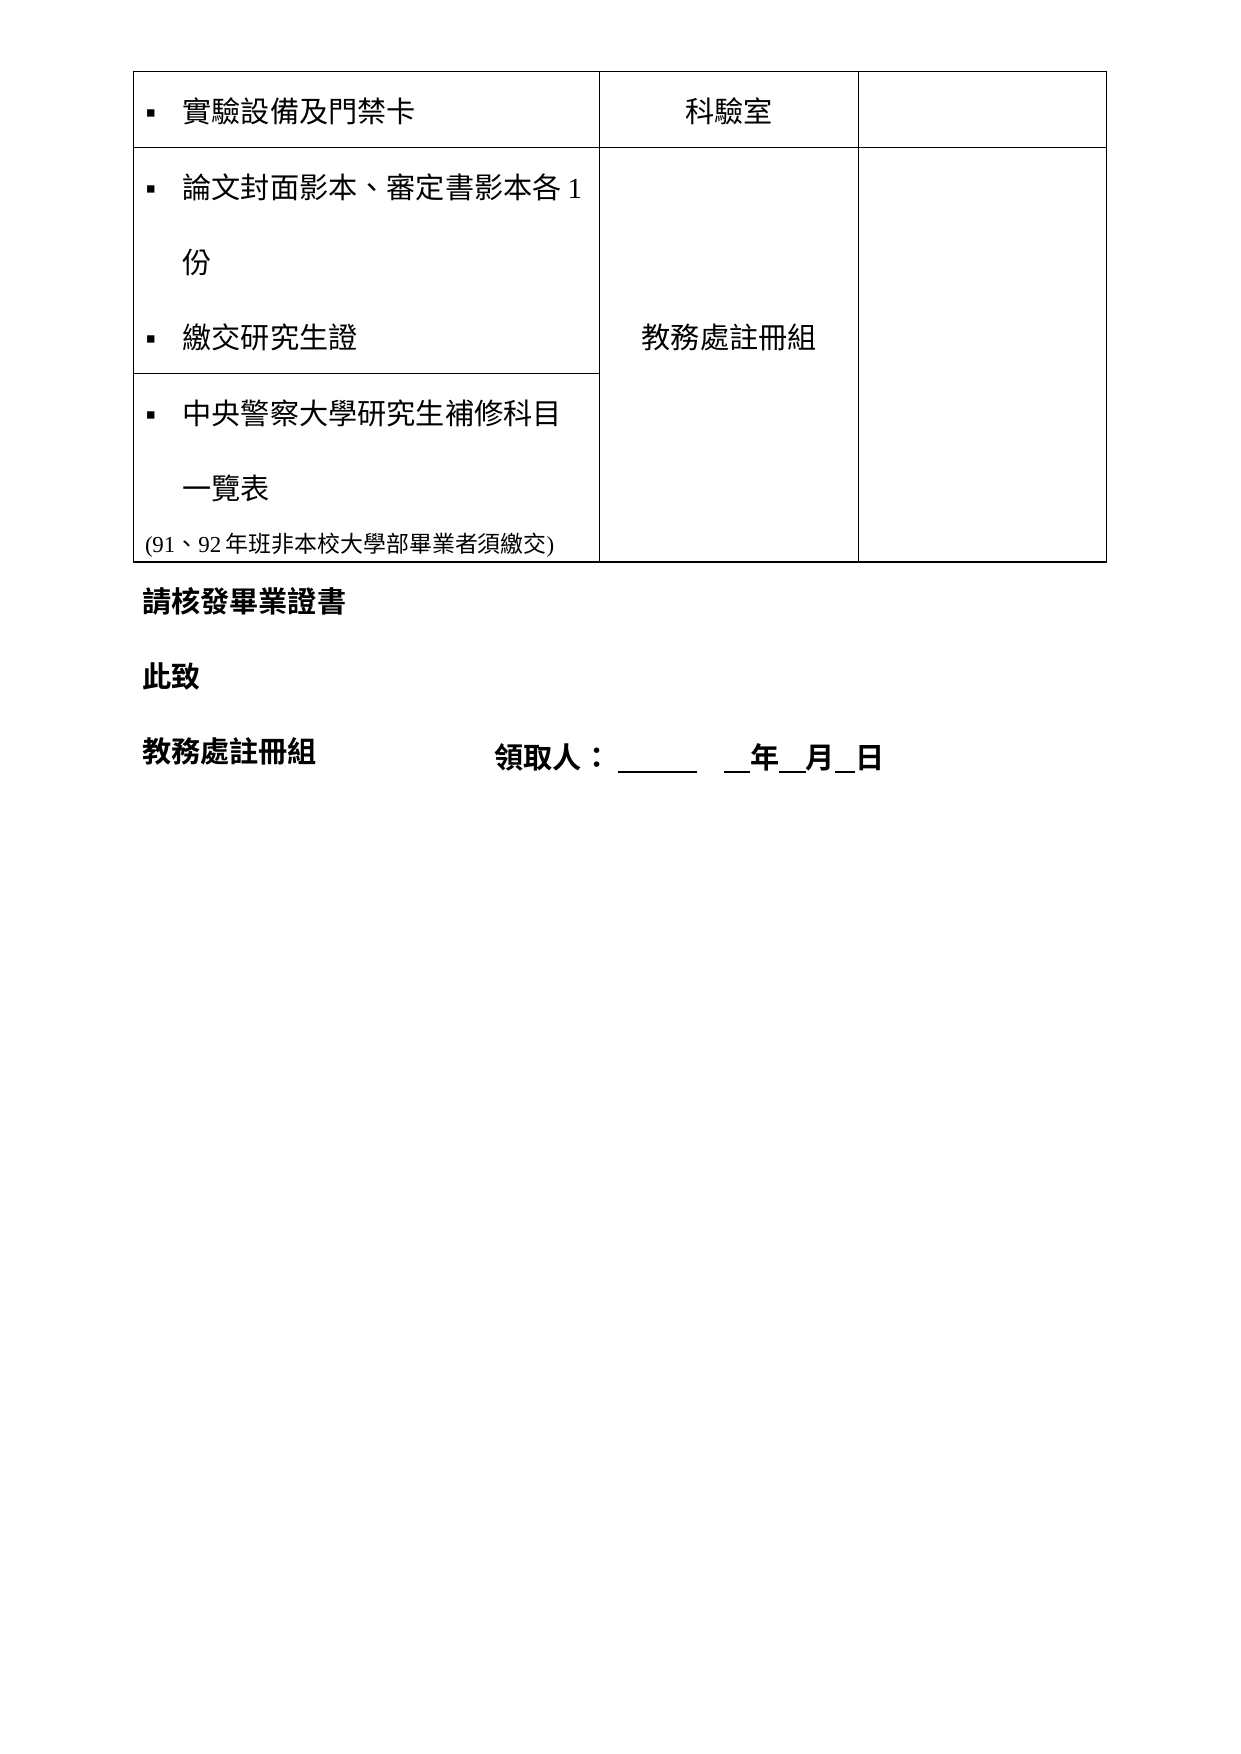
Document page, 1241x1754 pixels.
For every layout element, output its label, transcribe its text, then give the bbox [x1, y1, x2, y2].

table_cell 教務處註冊組 [600, 148, 858, 561]
table_cell [859, 148, 1106, 561]
text 領取人： 年 月 日 [494, 735, 1102, 777]
table_cell 中央警察大學研究生補修科目一覽表 (91、92年班非本校大學部畢業者須繳交) [134, 374, 599, 561]
text 教務處註冊組 [142, 712, 1098, 787]
text 請核發畢業證書 [142, 563, 1098, 637]
table_cell [859, 72, 1106, 147]
table_cell 科驗室 [600, 72, 858, 147]
table_cell 論文封面影本、審定書影本各1份 繳交研究生證 [134, 148, 599, 373]
table_cell 實驗設備及門禁卡 [134, 72, 599, 147]
text 此致 [142, 637, 1098, 712]
